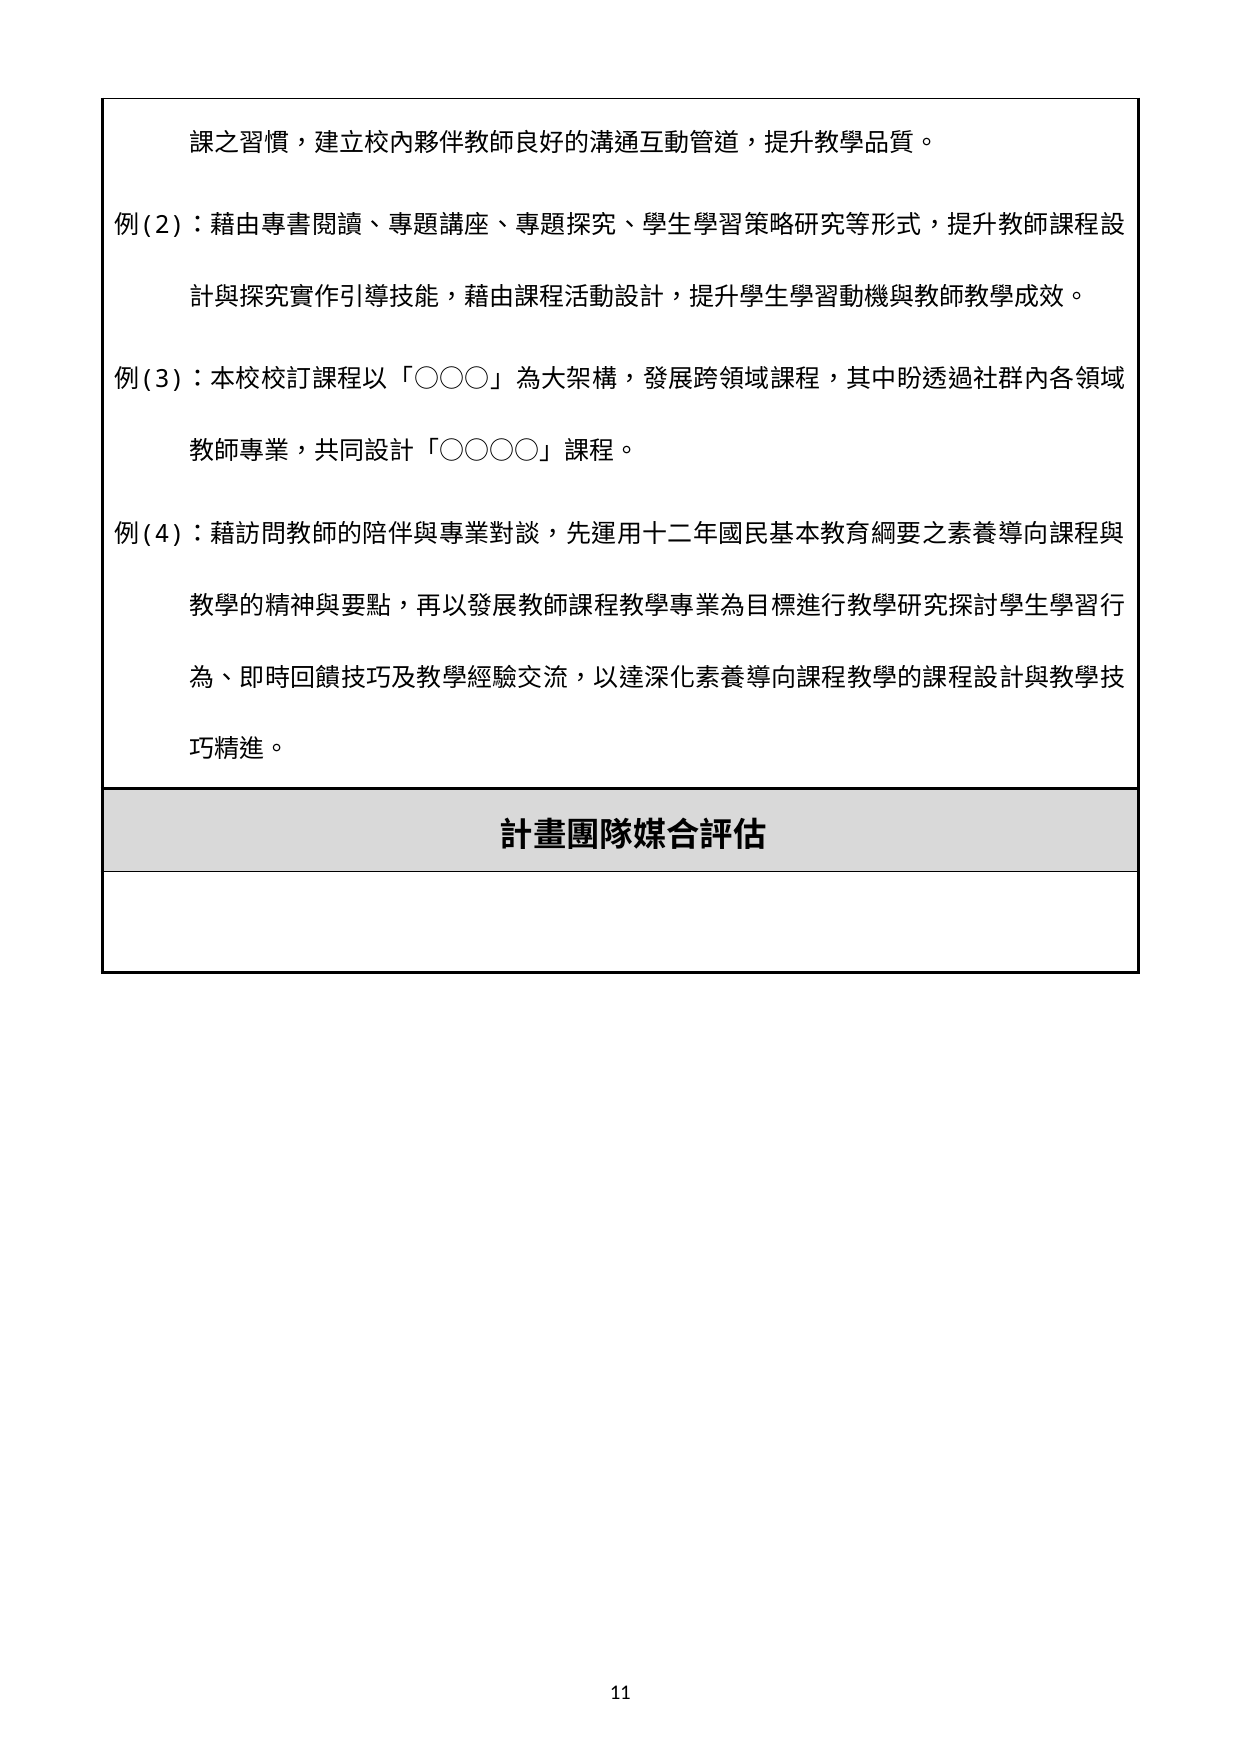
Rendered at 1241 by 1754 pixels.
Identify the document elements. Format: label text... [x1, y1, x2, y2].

table_cell 課之習慣，建立校內夥伴教師良好的溝通互動管道，提升教學品質。 例(2)：藉由專書閱讀、專題講座、專題探究、學生學習策略研究等形式，提升教師課程設計與探究實作引導技能，藉由課程活動設計，提升學生學習動機與教師教學成效。 例(3)：本校校訂課程以「○○○」為大架構，發展跨領域課程，其中盼透過社群內各領域教師專業，共同設計「○○○○」課程。 例(4)：藉訪問教師的陪伴與專業對談，先運用十二年國民基本教育綱要之素養導向課程與教學的精神與要點，再以發展教師課程教學專業為目標進行教學研究探討學生學習行為、即時回饋技巧及教學經驗交流，以達深化素養導向課程教學的課程設計與教學技巧精進。 [104, 99, 1137, 787]
table_cell [104, 872, 1137, 971]
table_cell 計畫團隊媒合評估 [104, 790, 1137, 871]
